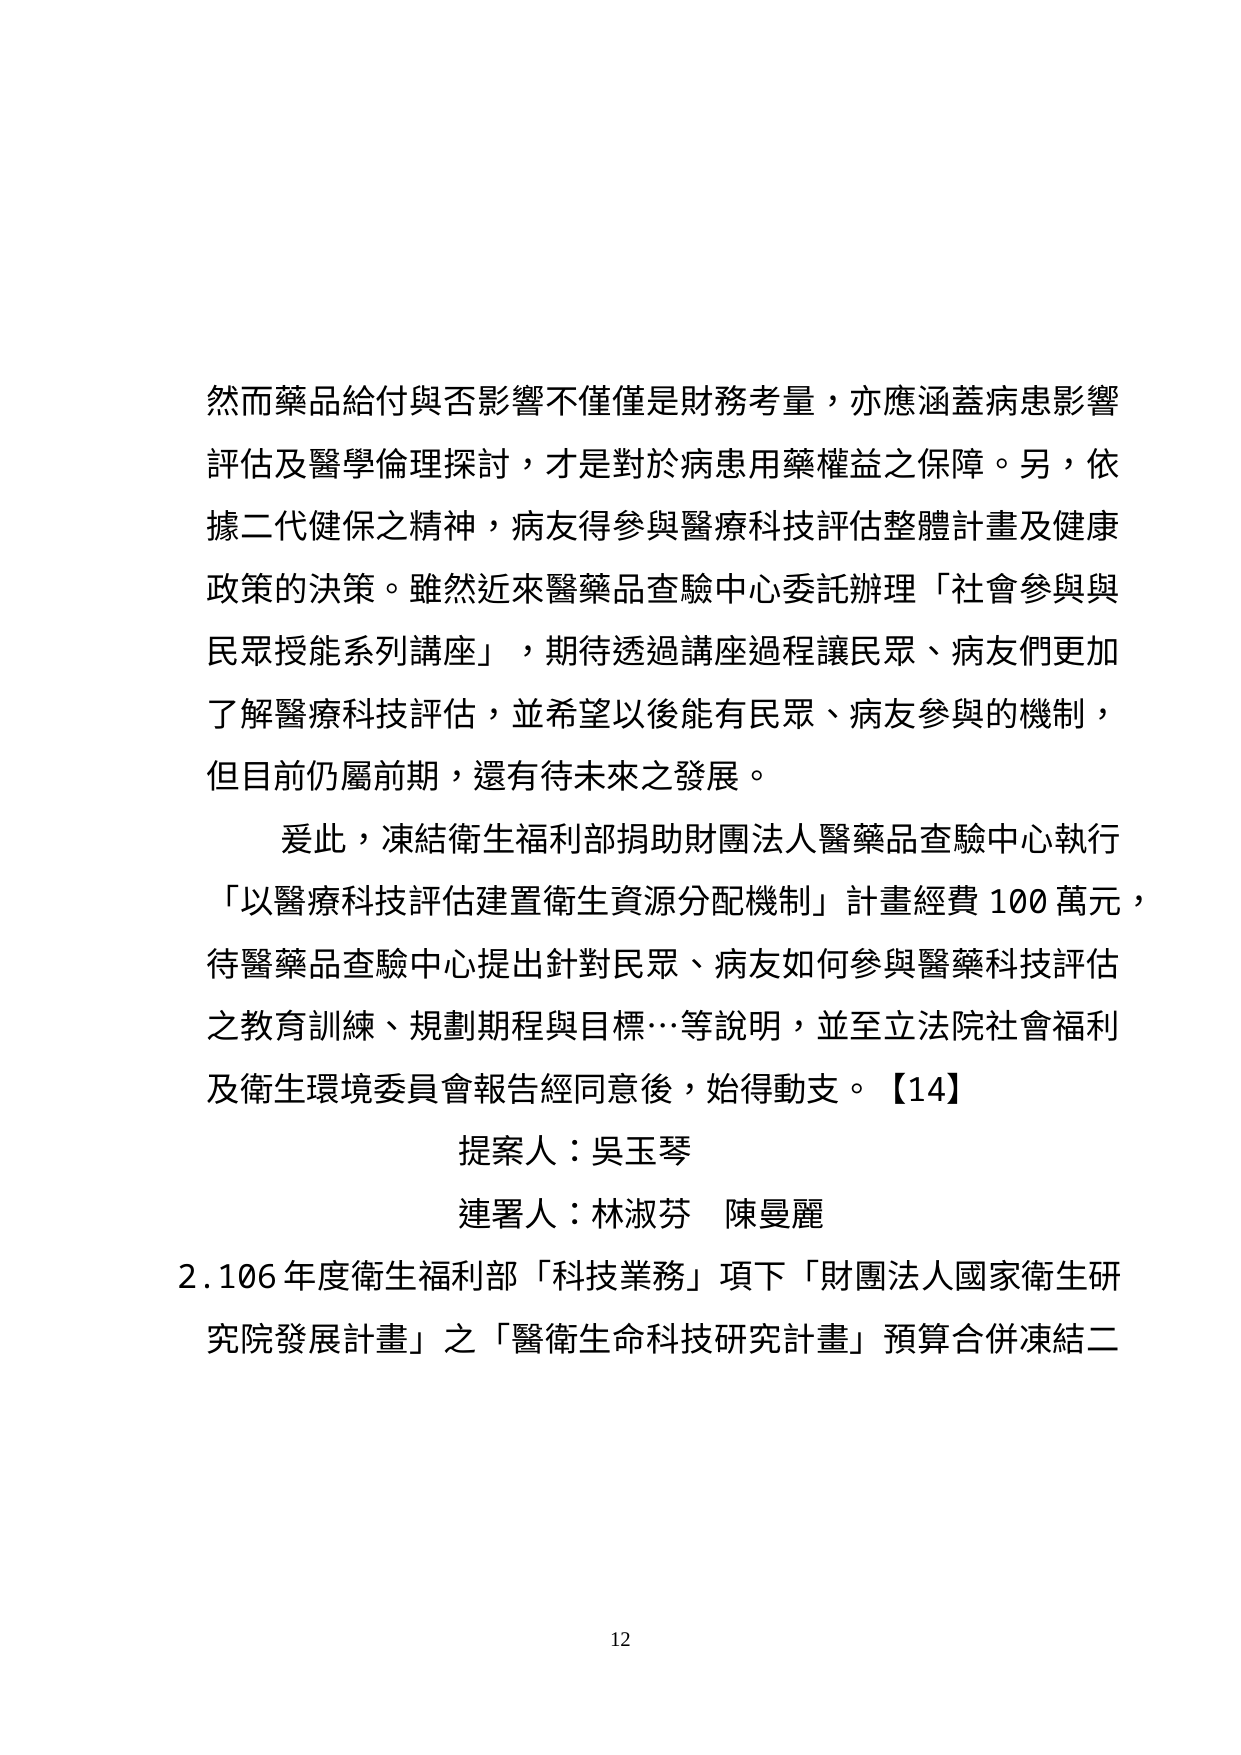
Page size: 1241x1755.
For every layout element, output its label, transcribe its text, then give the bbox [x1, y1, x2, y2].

text 1.106年度衛生福利部於「科技發展工作」項下「推動衛生福利科技發展與管理」中，編列「捐助財團法人醫藥品查驗中心(CDE)執行『以醫療科技評估建置衛生資源分配機制計畫』」5,617萬9千元。醫藥品查驗中心在醫藥科技評估(HTA)報告中，主要係為收集各國之相關評估及經濟效益分析，然而藥品給付與否影響不僅僅是財務考量，亦應涵蓋病患影響評估及醫學倫理探討，才是對於病患用藥權益之保障。另，依據二代健保之精神，病友得參與醫療科技評估整體計畫及健康政策的決策。雖然近來醫藥品查驗中心委託辦理「社會參與與民眾授能系列講座」，期待透過講座過程讓民眾、病友們更加了解醫療科技評估，並希望以後能有民眾、病友參與的機制，但目前仍屬前期，還有待未來之發展。 [177, 358, 1122, 795]
text 爰此，凍結衛生福利部捐助財團法人醫藥品查驗中心執行「以醫療科技評估建置衛生資源分配機制」計畫經費100萬元，待醫藥品查驗中心提出針對民眾、病友如何參與醫藥科技評估之教育訓練、規劃期程與目標…等說明，並至立法院社會福利及衛生環境委員會報告經同意後，始得動支。【14】 [206, 795, 1122, 1108]
text 連署人：林淑芬 陳曼麗 [118, 1170, 1122, 1233]
text 提案人：吳玉琴 [118, 1108, 1122, 1170]
text 2.106年度衛生福利部「科技業務」項下「財團法人國家衛生研究院發展計畫」之「醫衛生命科技研究計畫」預算合併凍結二 [177, 1233, 1122, 1358]
